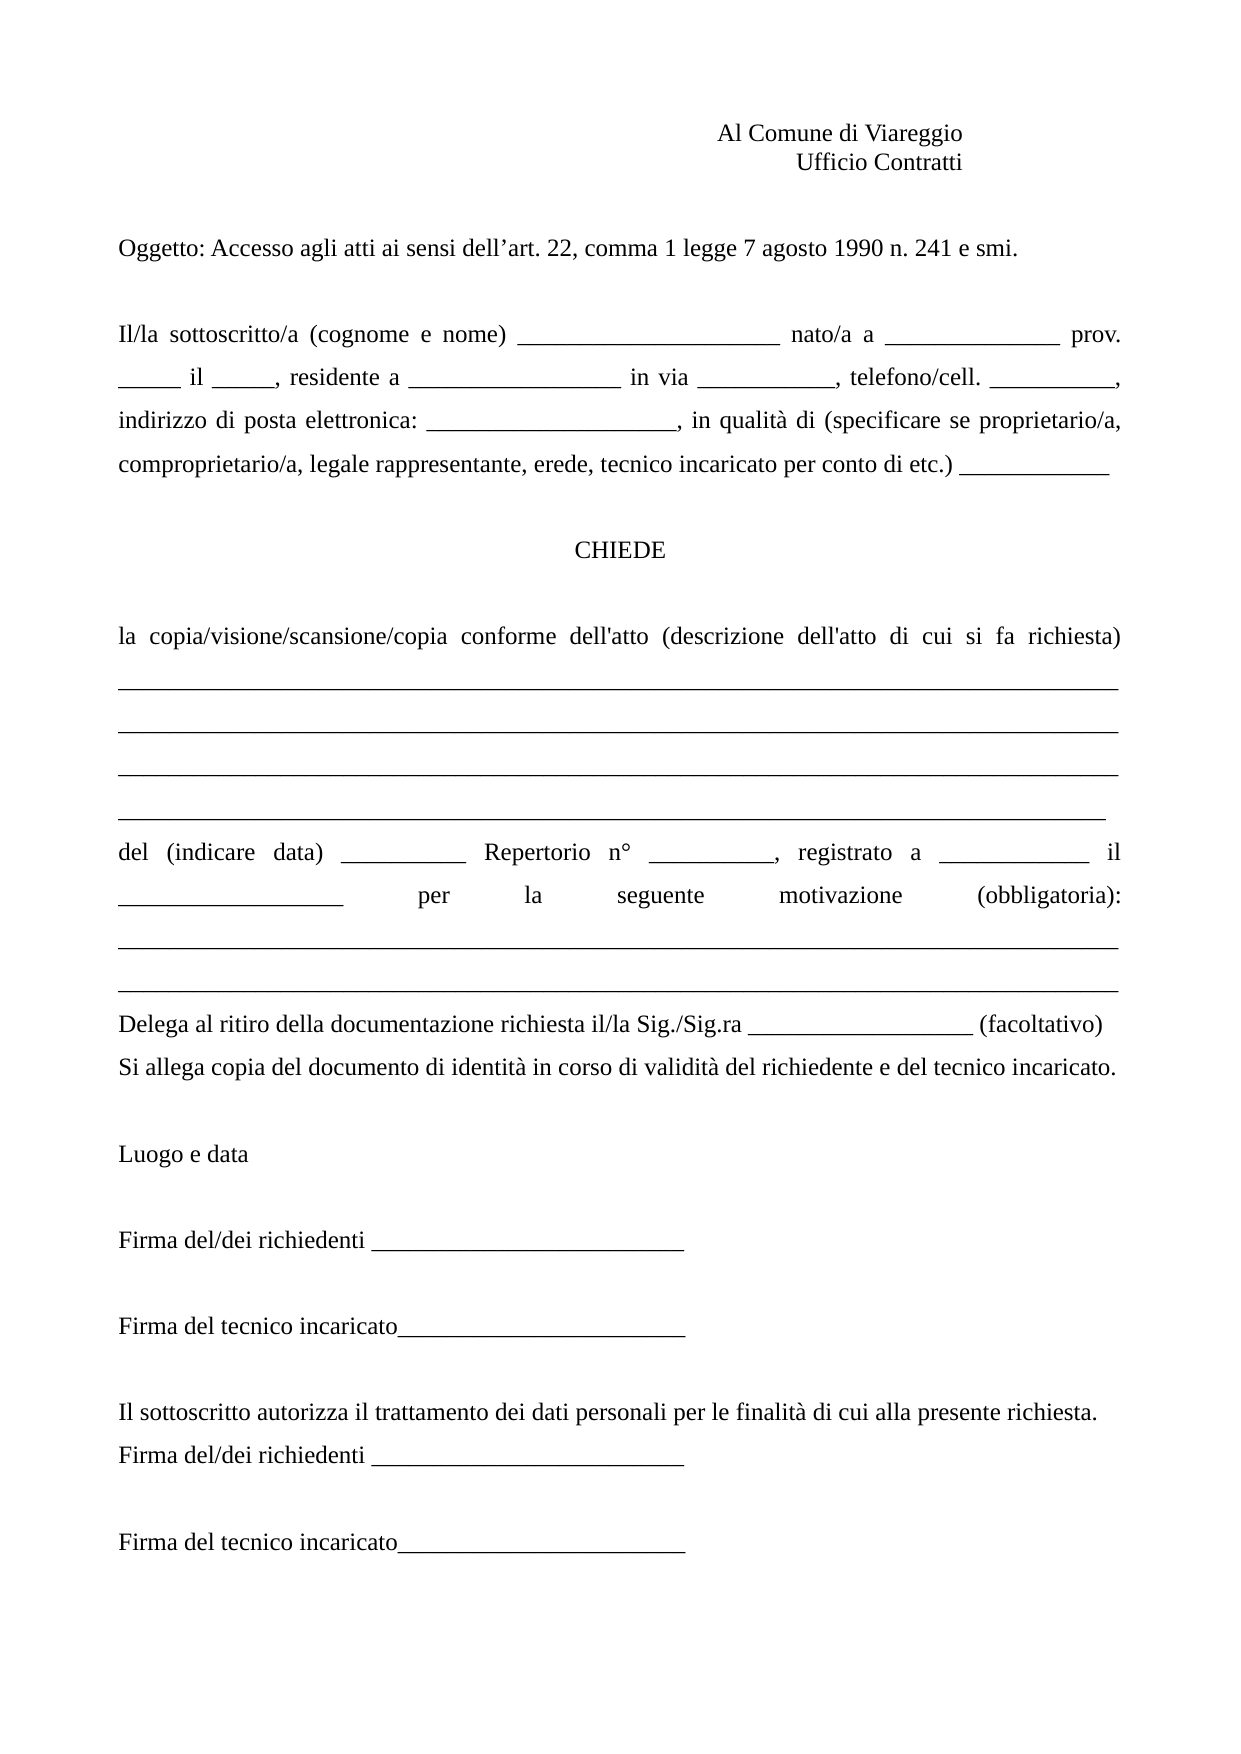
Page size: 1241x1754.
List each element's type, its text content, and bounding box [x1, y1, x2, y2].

text Si allega copia del documento di identità in corso di validità del richiedente e del tecnico incaricato. [118, 1052, 1122, 1081]
text ________________________________________________________________________________ [118, 966, 1122, 995]
text CHIEDE [118, 535, 1122, 564]
text Il sottoscritto autorizza il trattamento dei dati personali per le finalità di cui alla presente richiesta. [118, 1397, 1122, 1426]
text Firma del tecnico incaricato_______________________ [118, 1311, 1122, 1340]
text Il/la sottoscritto/a (cognome e nome) _____________________ nato/a a ______________ prov. _____ il _____, residente a _________________ in via ___________, telefono/cell. __________, indirizzo di posta elettronica: ____________________, in qualità di (specificare se proprietario/a, comproprietario/a, legale rappresentante, erede, tecnico incaricato per conto di etc.) ____________ [118, 319, 1122, 477]
text Ufficio Contratti [118, 147, 963, 176]
text Firma del/dei richiedenti _________________________ [118, 1441, 1122, 1469]
text Firma del/dei richiedenti _________________________ [118, 1225, 1122, 1254]
text Delega al ritiro della documentazione richiesta il/la Sig./Sig.ra __________________ (facoltativo) [118, 1009, 1122, 1038]
text Oggetto: Accesso agli atti ai sensi dell’art. 22, comma 1 legge 7 agosto 1990 n. 241 e smi. [118, 233, 1122, 262]
text Firma del tecnico incaricato_______________________ [118, 1527, 1122, 1556]
text Al Comune di Viareggio [118, 118, 963, 147]
text del (indicare data) __________ Repertorio n° __________, registrato a ____________ il __________________ per la seguente motivazione (obbligatoria): ________________________________________________________________________________ [118, 837, 1122, 952]
text la copia/visione/scansione/copia conforme dell'atto (descrizione dell'atto di cui si fa richiesta) _______________________________________________________________________________________________________________________________________________________________________________________________________________________________________________________________________________________________________________________________ [118, 621, 1122, 822]
text Luogo e data [118, 1139, 1122, 1167]
